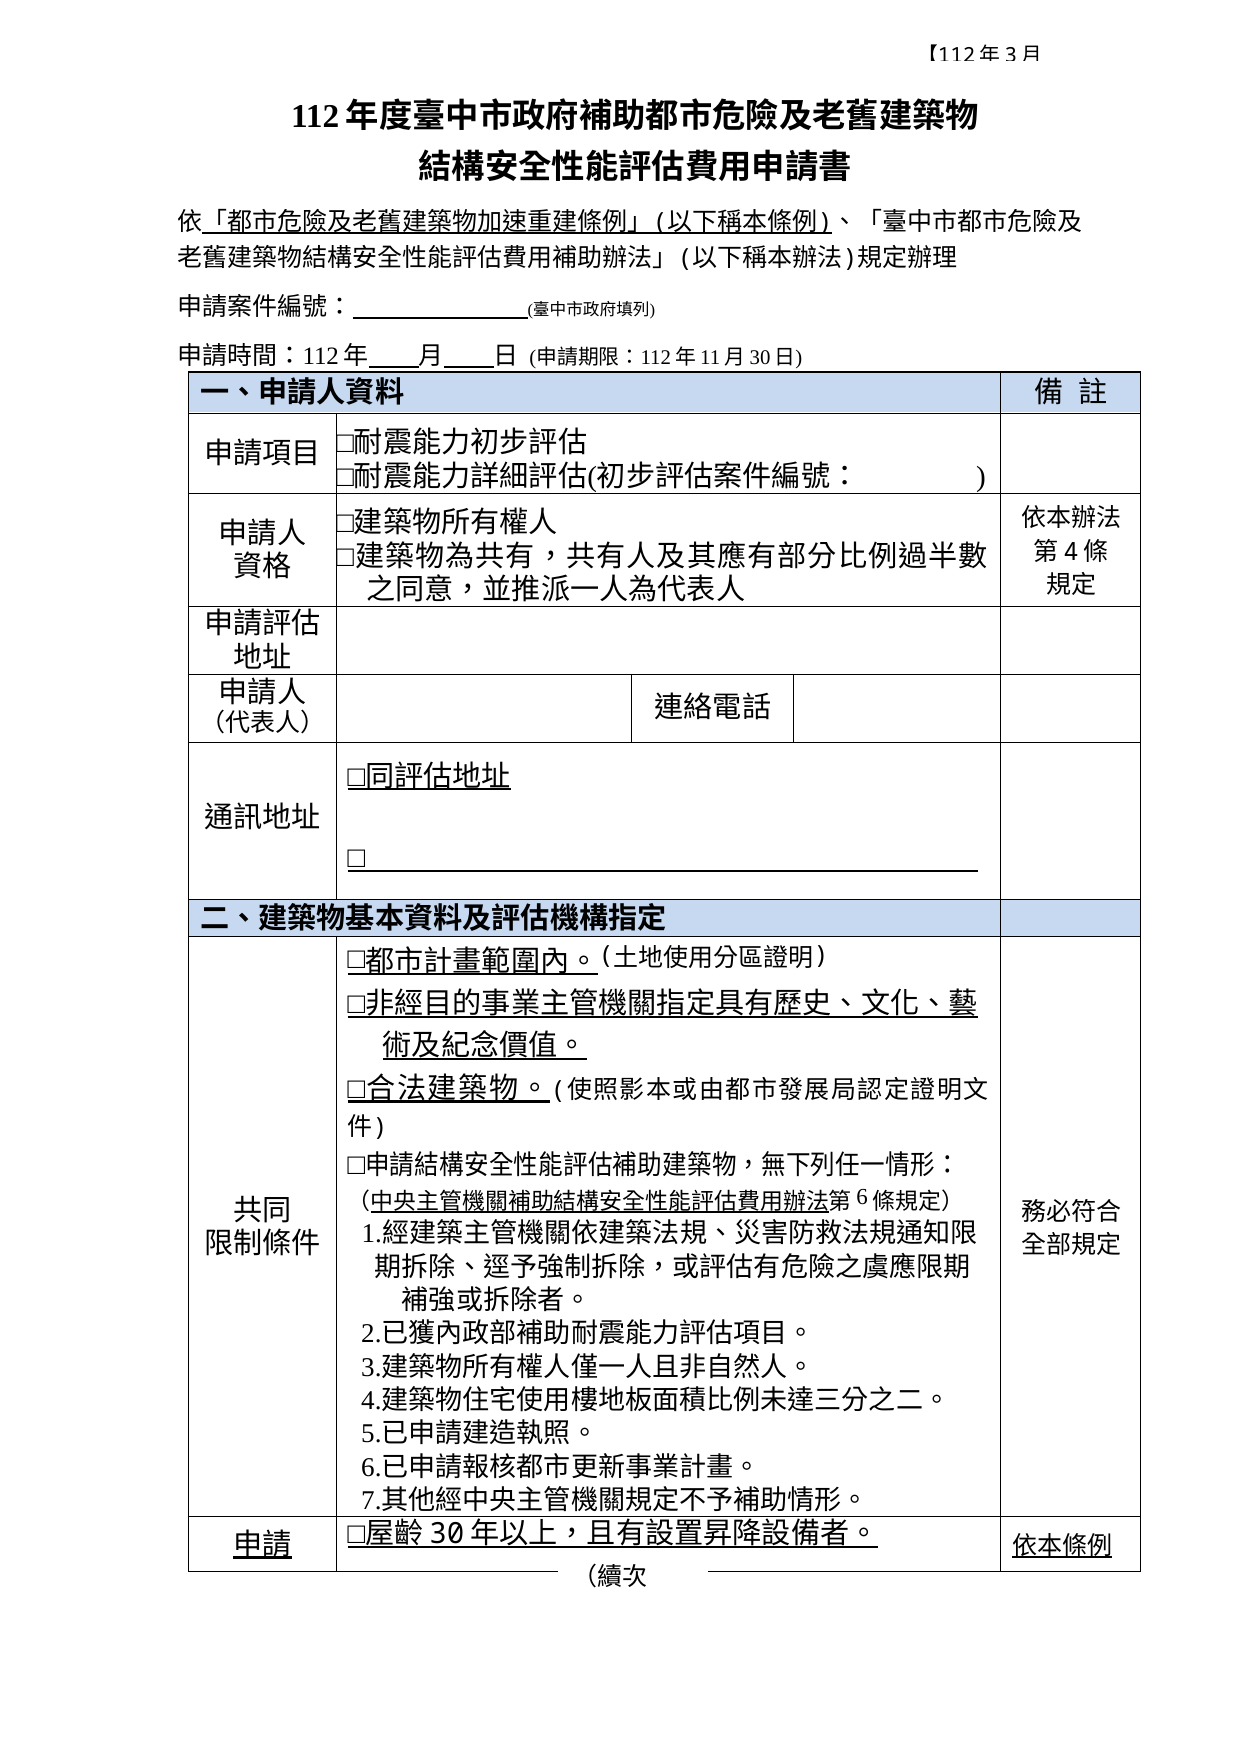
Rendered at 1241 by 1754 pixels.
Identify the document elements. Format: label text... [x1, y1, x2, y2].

table_cell 二、建築物基本資料及評估機構指定 [189, 900, 1000, 936]
table_cell 申請人 資格 [189, 494, 336, 606]
table_cell 務必符合全部規定 [1001, 937, 1140, 1516]
table_cell □屋齡30年以上，且有設置昇降設備者。 [337, 1517, 1000, 1571]
table_cell 申請項目 [189, 414, 336, 493]
table_cell □同評估地址 □ [337, 743, 1000, 899]
table_cell 連絡電話 [632, 675, 793, 742]
text 申請時間：112年 月 日 (申請期限：112年11月30日) [177, 335, 1092, 371]
text 結構安全性能評估費用申請書 [177, 137, 1092, 189]
table_cell [1001, 900, 1140, 936]
table_cell [1001, 607, 1140, 674]
table_cell [1001, 675, 1140, 742]
table_header 備 註 [1001, 373, 1140, 412]
table_cell 申請評估地址 [189, 607, 336, 674]
table_cell 申請 [189, 1517, 336, 1571]
table_cell 申請人 （代表人） [189, 675, 336, 742]
table_cell 依本辦法第4條 規定 [1001, 494, 1140, 606]
table_cell □耐震能力初步評估 □耐震能力詳細評估(初步評估案件編號： ) [337, 414, 1000, 493]
table_cell [337, 675, 631, 742]
text 申請案件編號： (臺中市政府填列) [177, 286, 1092, 323]
table_cell [337, 607, 1000, 674]
table_cell 依本條例 [1001, 1517, 1140, 1571]
text 【112年3月版】 [917, 38, 1076, 61]
text [902, 31, 1091, 68]
table_cell 通訊地址 [189, 743, 336, 899]
text 112年度臺中市政府補助都市危險及老舊建築物 [177, 89, 1092, 137]
text [558, 1549, 708, 1596]
table_header 一、申請人資料 [189, 373, 1000, 412]
text （續次頁） [573, 1556, 693, 1589]
table_cell 共同 限制條件 [189, 937, 336, 1516]
table_cell [794, 675, 1000, 742]
table_cell □建築物所有權人 □建築物為共有，共有人及其應有部分比例過半數之同意，並推派一人為代表人 [337, 494, 1000, 606]
table_cell □都市計畫範圍內。(土地使用分區證明) □非經目的事業主管機關指定具有歷史、文化、藝 術及紀念價值。 □合法建築物。(使照影本或由都市發展局認定證明文件) □申請結構安全性能評估補助建築物，無下列任一情形： （中央主管機關補助結構安全性能評估費用辦法第6條規定） 1.經建築主管機關依建築法規、災害防救法規通知限 期拆除、逕予強制拆除，或評估有危險之虞應限期補強或拆除者。 2.已獲內政部補助耐震能力評估項目。 3.建築物所有權人僅一人且非自然人。 4.建築物住宅使用樓地板面積比例未達三分之二。 5.已申請建造執照。 6.已申請報核都市更新事業計畫。 7.其他經中央主管機關規定不予補助情形。 [337, 937, 1000, 1516]
text 依「都市危險及老舊建築物加速重建條例」(以下稱本條例)、「臺中市都市危險及老舊建築物結構安全性能評估費用補助辦法」(以下稱本辦法)規定辦理 [177, 201, 1092, 274]
table_cell [1001, 743, 1140, 899]
table_cell [1001, 414, 1140, 493]
